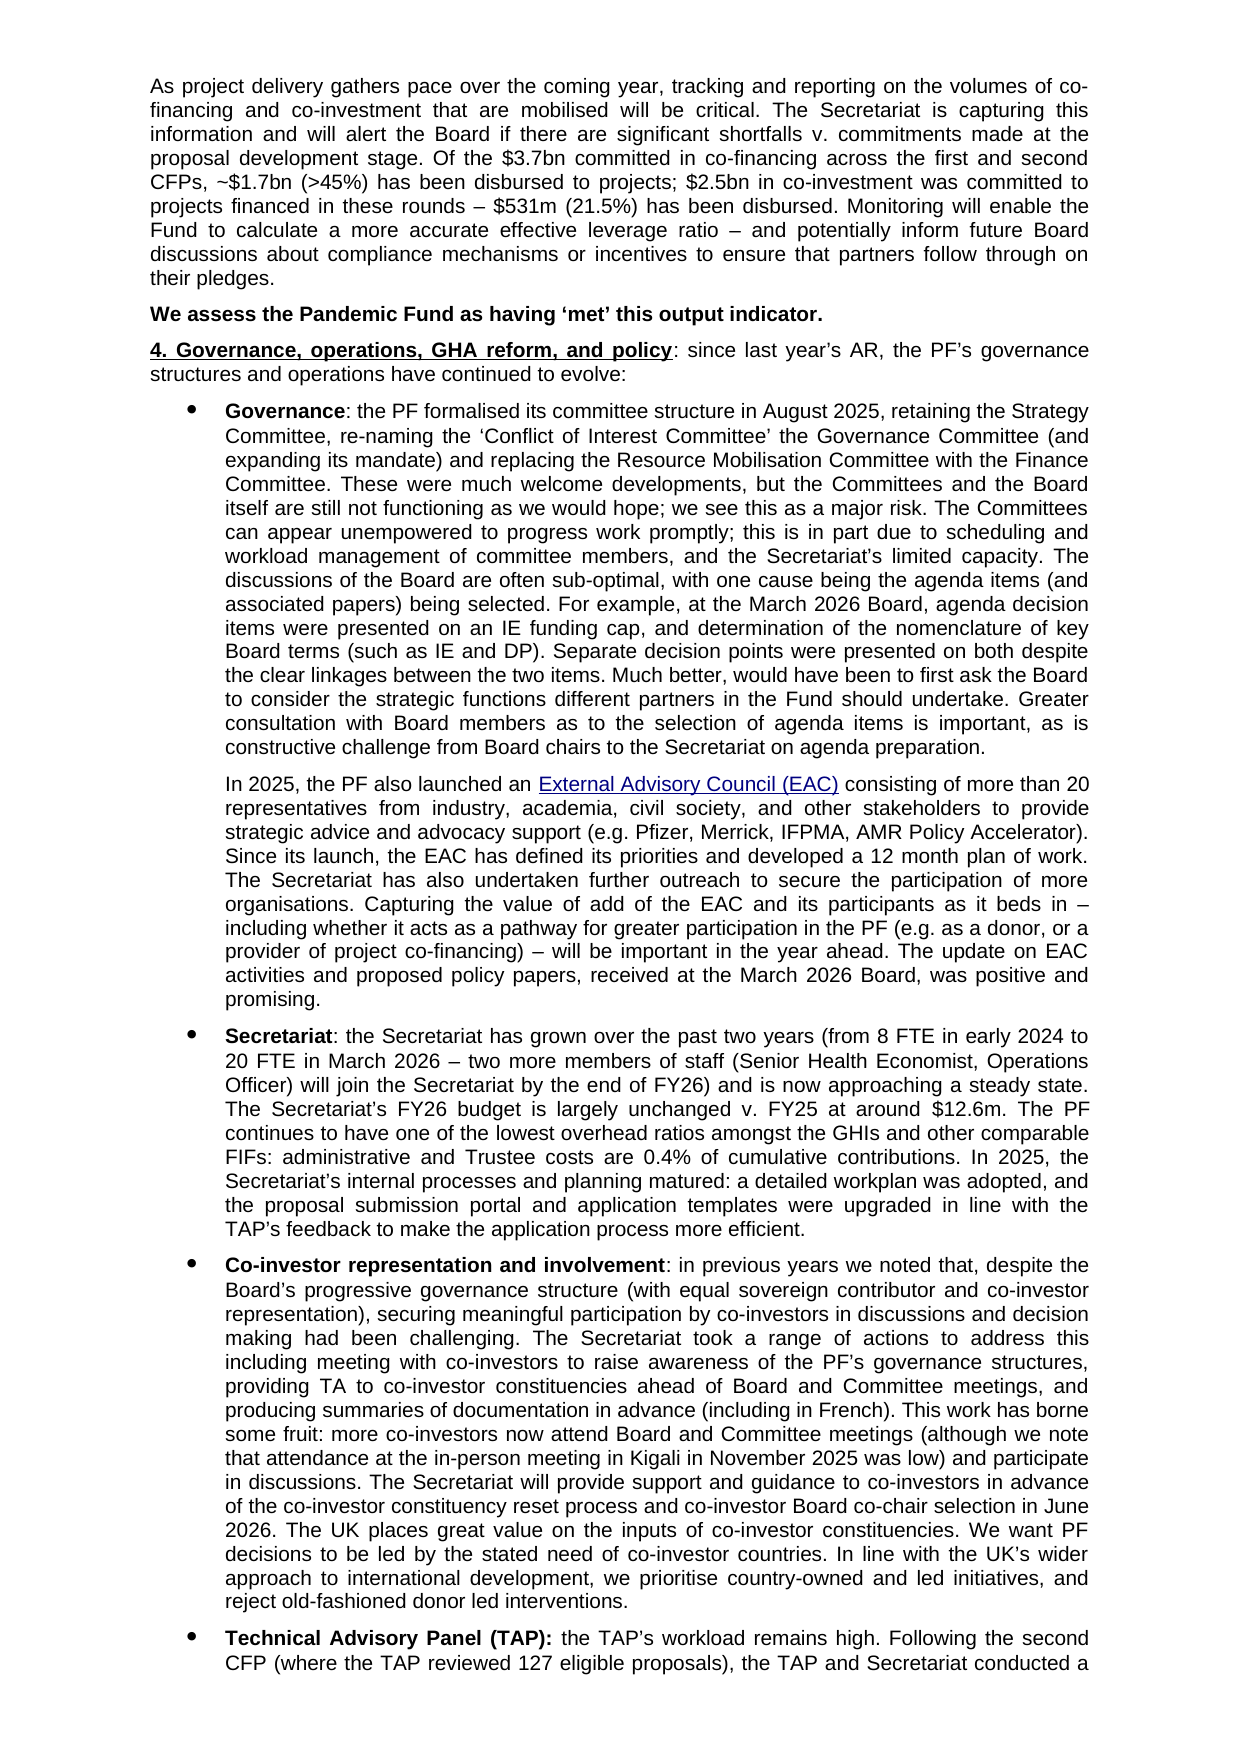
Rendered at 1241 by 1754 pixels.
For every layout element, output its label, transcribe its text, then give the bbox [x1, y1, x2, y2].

text 4. Governance, operations, GHA reform, and policy: since last year’s AR, the PF’s governance structures and operations have continued to evolve: [150, 338, 1090, 386]
text As project delivery gathers pace over the coming year, tracking and reporting on the volumes of co-financing and co-investment that are mobilised will be critical. The Secretariat is capturing this information and will alert the Board if there are significant shortfalls v. commitments made at the proposal development stage. Of the $3.7bn committed in co-financing across the first and second CFPs, ~$1.7bn (>45%) has been disbursed to projects; $2.5bn in co-investment was committed to projects financed in these rounds – $531m (21.5%) has been disbursed. Monitoring will enable the Fund to calculate a more accurate effective leverage ratio – and potentially inform future Board discussions about compliance mechanisms or incentives to ensure that partners follow through on their pledges. [150, 74, 1090, 289]
list Co-investor representation and involvement: in previous years we noted that, despite the Board’s progressive governance structure (with equal sovereign contributor and co-investor representation), securing meaningful participation by co-investors in discussions and decision making had been challenging. The Secretariat took a range of actions to address this including meeting with co-investors to raise awareness of the PF’s governance structures, providing TA to co-investor constituencies ahead of Board and Committee meetings, and producing summaries of documentation in advance (including in French). This work has borne some fruit: more co-investors now attend Board and Committee meetings (although we note that attendance at the in-person meeting in Kigali in November 2025 was low) and participate in discussions. The Secretariat will provide support and guidance to co-investors in advance of the co-investor constituency reset process and co-investor Board co-chair selection in June 2026. The UK places great value on the inputs of co-investor constituencies. We want PF decisions to be led by the stated need of co-investor countries. In line with the UK’s wider approach to international development, we prioritise country-owned and led initiatives, and reject old-fashioned donor led interventions. [187, 1253, 1090, 1613]
list Governance: the PF formalised its committee structure in August 2025, retaining the Strategy Committee, re-naming the ‘Conflict of Interest Committee’ the Governance Committee (and expanding its mandate) and replacing the Resource Mobilisation Committee with the Finance Committee. These were much welcome developments, but the Committees and the Board itself are still not functioning as we would hope; we see this as a major risk. The Committees can appear unempowered to progress work promptly; this is in part due to scheduling and workload management of committee members, and the Secretariat’s limited capacity. The discussions of the Board are often sub-optimal, with one cause being the agenda items (and associated papers) being selected. For example, at the March 2026 Board, agenda decision items were presented on an IE funding cap, and determination of the nomenclature of key Board terms (such as IE and DP). Separate decision points were presented on both despite the clear linkages between the two items. Much better, would have been to first ask the Board to consider the strategic functions different partners in the Fund should undertake. Greater consultation with Board members as to the selection of agenda items is important, as is constructive challenge from Board chairs to the Secretariat on agenda preparation. [187, 399, 1090, 759]
list Secretariat: the Secretariat has grown over the past two years (from 8 FTE in early 2024 to 20 FTE in March 2026 – two more members of staff (Senior Health Economist, Operations Officer) will join the Secretariat by the end of FY26) and is now approaching a steady state. The Secretariat’s FY26 budget is largely unchanged v. FY25 at around $12.6m. The PF continues to have one of the lowest overhead ratios amongst the GHIs and other comparable FIFs: administrative and Trustee costs are 0.4% of cumulative contributions. In 2025, the Secretariat’s internal processes and planning matured: a detailed workplan was adopted, and the proposal submission portal and application templates were upgraded in line with the TAP’s feedback to make the application process more efficient. [187, 1024, 1090, 1240]
text We assess the Pandemic Fund as having ‘met’ this output indicator. [150, 302, 1090, 326]
list Technical Advisory Panel (TAP): the TAP’s workload remains high. Following the second CFP (where the TAP reviewed 127 eligible proposals), the TAP and Secretariat conducted a [187, 1626, 1090, 1675]
list In 2025, the PF also launched an External Advisory Council (EAC) consisting of more than 20 representatives from industry, academia, civil society, and other stakeholders to provide strategic advice and advocacy support (e.g. Pfizer, Merrick, IFPMA, AMR Policy Accelerator). Since its launch, the EAC has defined its priorities and developed a 12 month plan of work. The Secretariat has also undertaken further outreach to secure the participation of more organisations. Capturing the value of add of the EAC and its participants as it beds in – including whether it acts as a pathway for greater participation in the PF (e.g. as a donor, or a provider of project co-financing) – will be important in the year ahead. The update on EAC activities and proposed policy papers, received at the March 2026 Board, was positive and promising. [225, 772, 1090, 1011]
